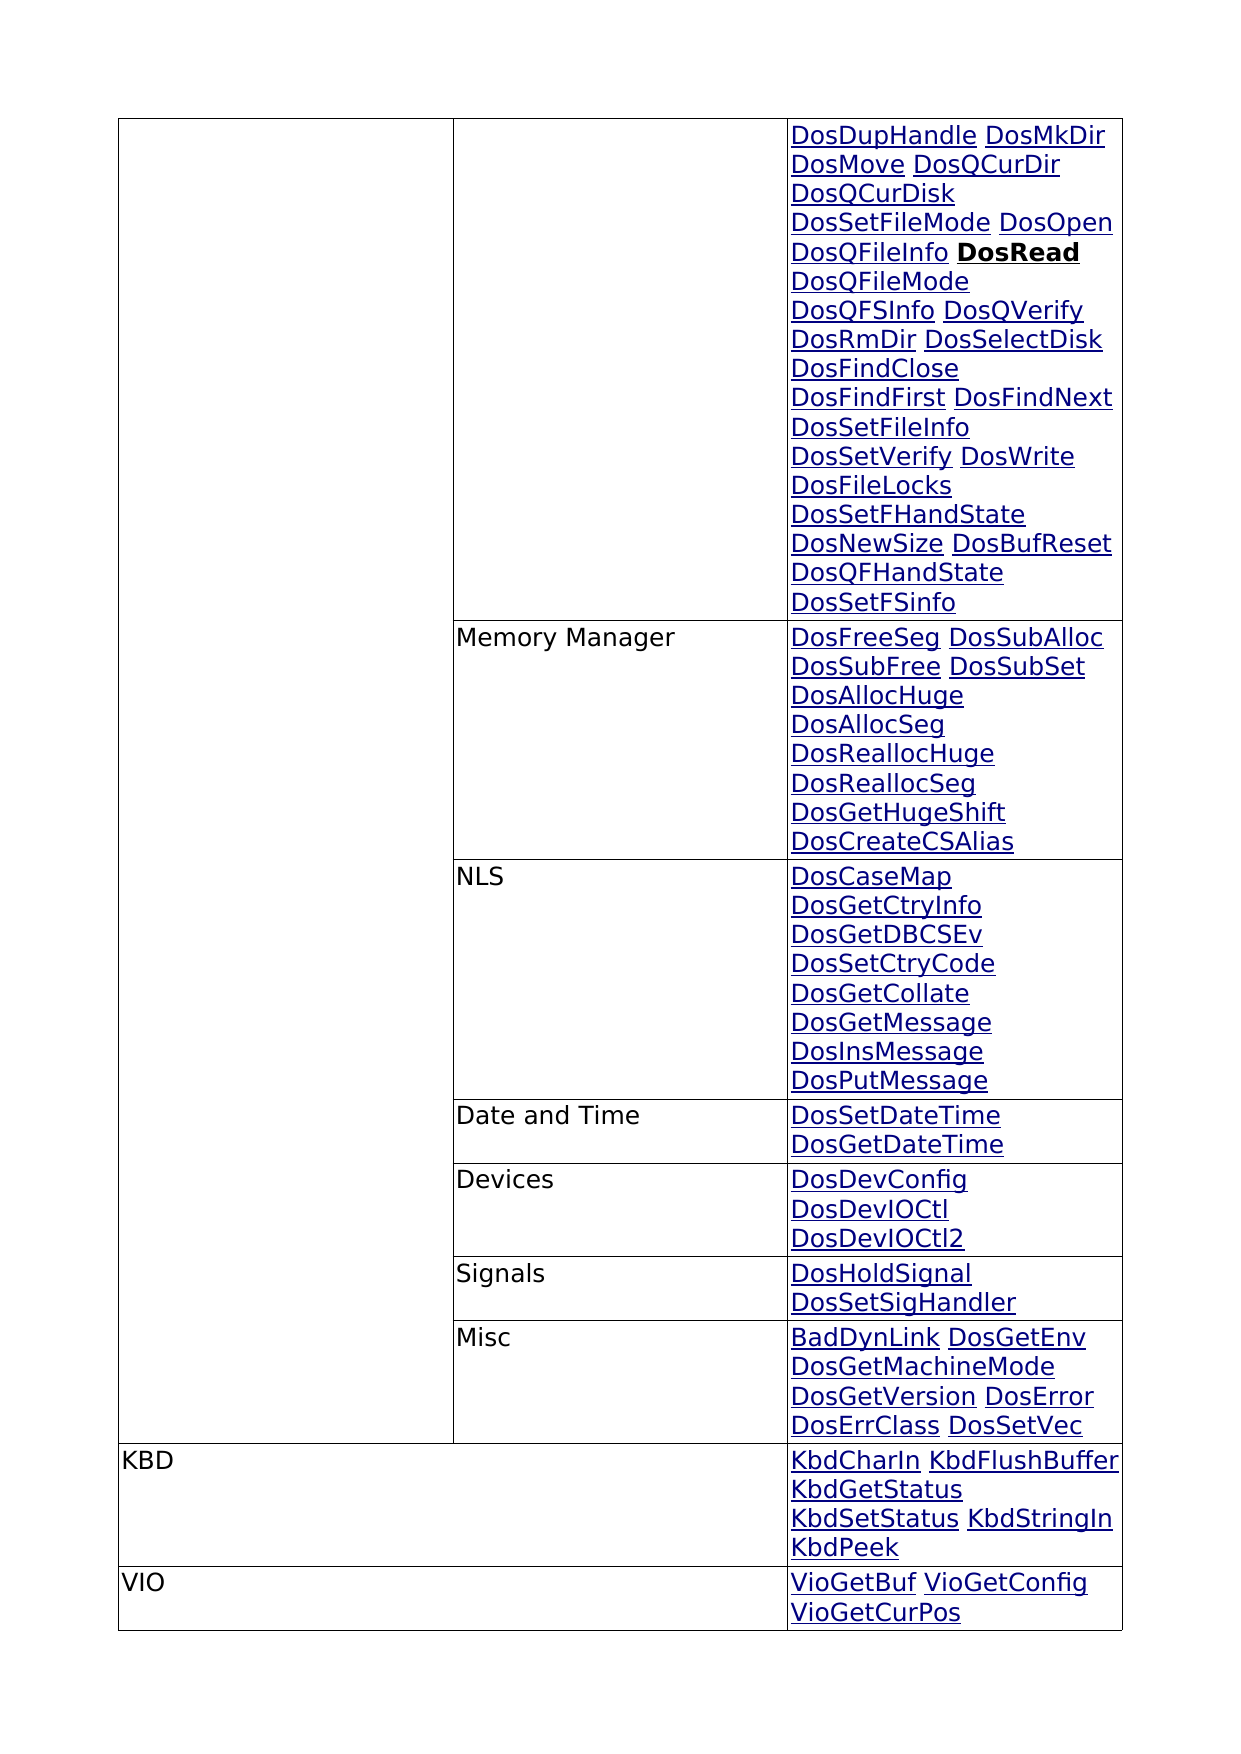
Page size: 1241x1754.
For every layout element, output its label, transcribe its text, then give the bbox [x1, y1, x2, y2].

table_cell DosDupHandle DosMkDir DosMove DosQCurDir DosQCurDisk DosSetFileMode DosOpen DosQFileInfo DosRead DosQFileMode DosQFSInfo DosQVerify DosRmDir DosSelectDisk DosFindClose DosFindFirst DosFindNext DosSetFileInfo DosSetVerify DosWrite DosFileLocks DosSetFHandState DosNewSize DosBufReset DosQFHandState DosSetFSinfo [788, 119, 1122, 620]
table_cell Memory Manager [454, 621, 787, 859]
table_cell VIO [119, 1567, 787, 1630]
table_cell [454, 119, 787, 620]
table_cell NLS [454, 860, 787, 1098]
table_cell DosFreeSeg DosSubAlloc DosSubFree DosSubSet DosAllocHuge DosAllocSeg DosReallocHuge DosReallocSeg DosGetHugeShift DosCreateCSAlias [788, 621, 1122, 859]
table_cell DosHoldSignal DosSetSigHandler [788, 1257, 1122, 1320]
table_cell DosSetDateTime DosGetDateTime [788, 1100, 1122, 1163]
table_cell Misc [454, 1321, 787, 1443]
table_cell VioGetBuf VioGetConfig VioGetCurPos [788, 1567, 1122, 1630]
table_cell KBD [119, 1444, 787, 1566]
table_cell Signals [454, 1257, 787, 1320]
table_cell Date and Time [454, 1100, 787, 1163]
table_cell DosDevConfig DosDevIOCtl DosDevIOCtl2 [788, 1164, 1122, 1256]
table_cell DosCaseMap DosGetCtryInfo DosGetDBCSEv DosSetCtryCode DosGetCollate DosGetMessage DosInsMessage DosPutMessage [788, 860, 1122, 1098]
table_cell [119, 119, 453, 1443]
table_cell BadDynLink DosGetEnv DosGetMachineMode DosGetVersion DosError DosErrClass DosSetVec [788, 1321, 1122, 1443]
table_cell Devices [454, 1164, 787, 1256]
table_cell KbdCharIn KbdFlushBuffer KbdGetStatus KbdSetStatus KbdStringIn KbdPeek [788, 1444, 1122, 1566]
